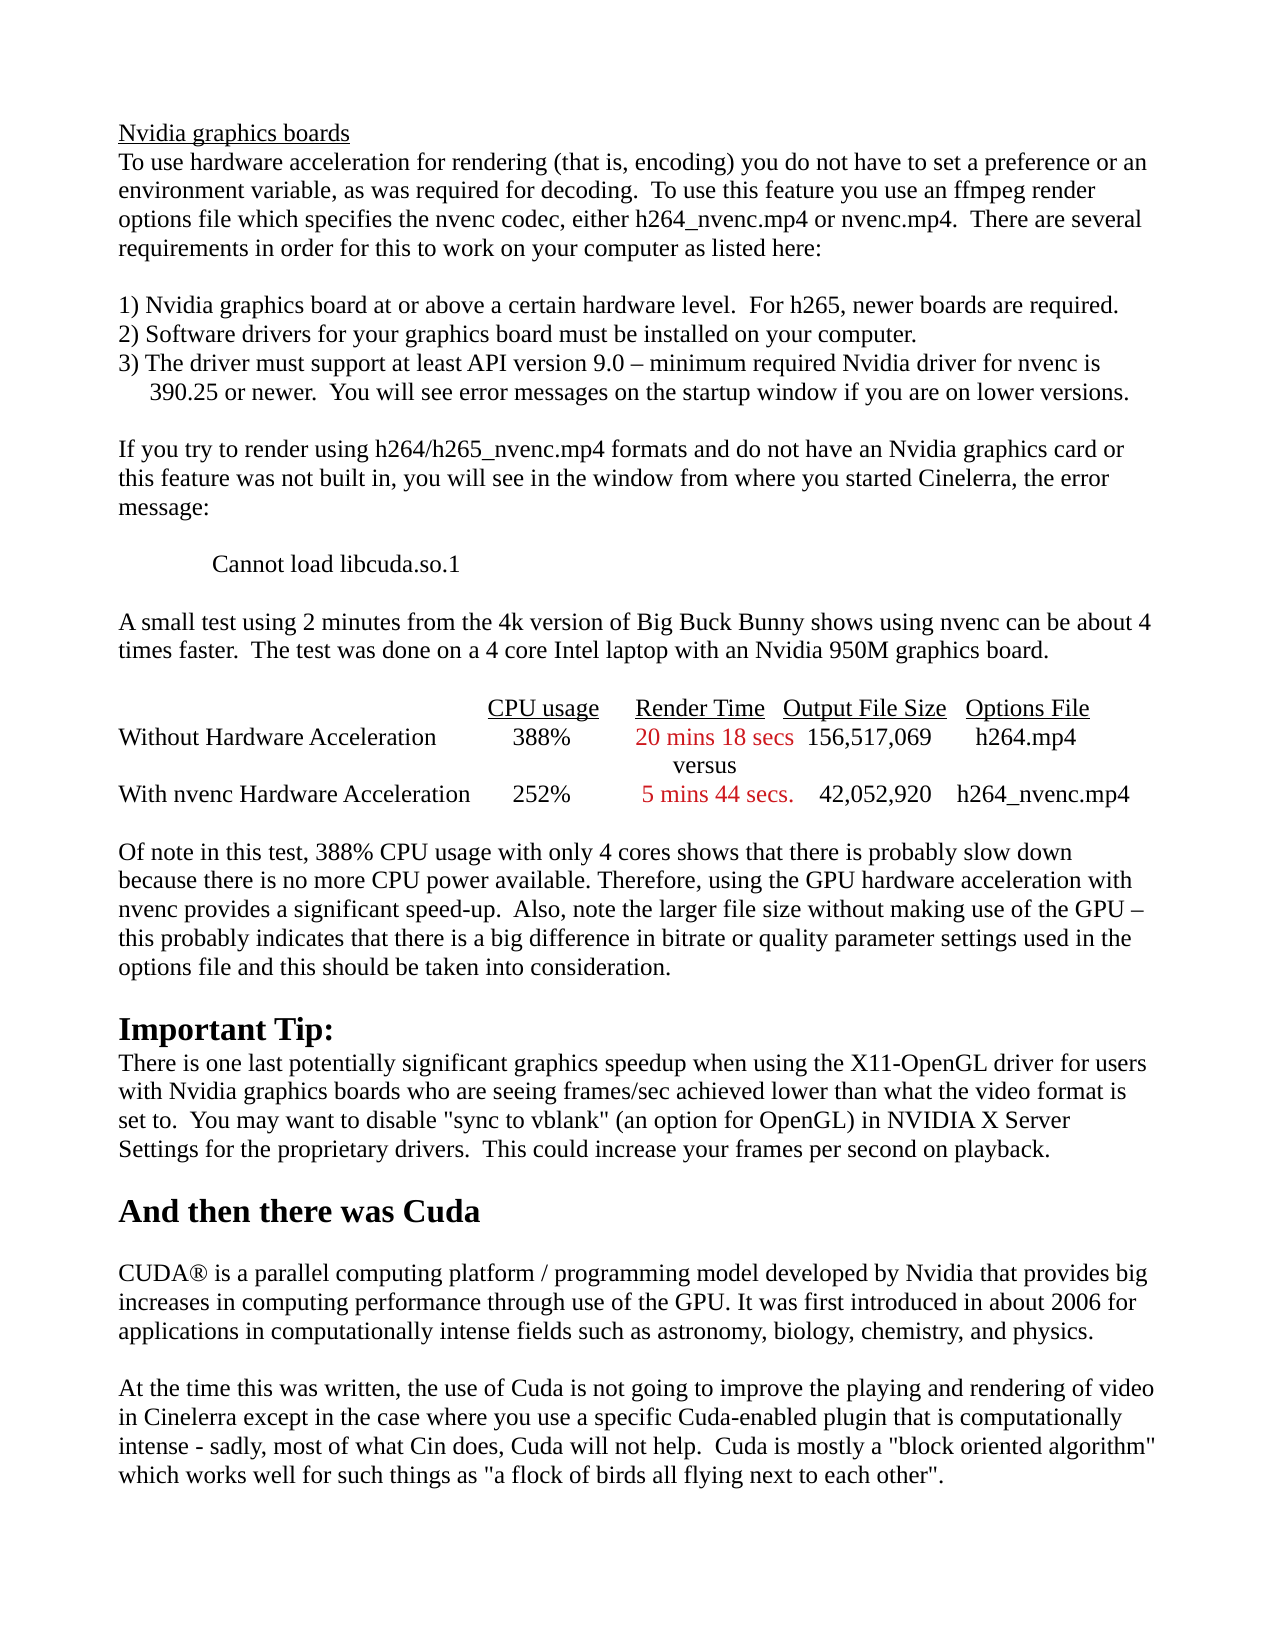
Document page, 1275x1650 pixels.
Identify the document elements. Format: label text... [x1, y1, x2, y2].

text Of note in this test, 388% CPU usage with only 4 cores shows that there is probably slow down because there is no more CPU power available. Therefore, using the GPU hardware acceleration with nvenc provides a significant speed-up. Also, note the larger file size without making use of the GPU – this probably indicates that there is a big difference in bitrate or quality parameter settings used in the options file and this should be taken into consideration. [118, 837, 1157, 981]
text 3) The driver must support at least API version 9.0 – minimum required Nvidia driver for nvenc is [118, 348, 1157, 377]
text If you try to render using h264/h265_nvenc.mp4 formats and do not have an Nvidia graphics card or this feature was not built in, you will see in the window from where you started Cinelerra, the error message: [118, 434, 1157, 521]
text Important Tip: [118, 1009, 1157, 1048]
text 1) Nvidia graphics board at or above a certain hardware level. For h265, newer boards are required. [118, 291, 1157, 319]
text To use hardware acceleration for rendering (that is, encoding) you do not have to set a preference or an environment variable, as was required for decoding. To use this feature you use an ffmpeg render options file which specifies the nvenc codec, either h264_nvenc.mp4 or nvenc.mp4. There are several requirements in order for this to work on your computer as listed here: [118, 147, 1157, 262]
text A small test using 2 minutes from the 4k version of Big Buck Bunny shows using nvenc can be about 4 times faster. The test was done on a 4 core Intel laptop with an Nvidia 950M graphics board. [118, 607, 1157, 664]
text CPU usage Render Time Output File Size Options File [118, 693, 1157, 722]
text 390.25 or newer. You will see error messages on the startup window if you are on lower versions. [118, 377, 1157, 406]
text CUDA® is a parallel computing platform / programming model developed by Nvidia that provides big increases in computing performance through use of the GPU. It was first introduced in about 2006 for applications in computationally intense fields such as astronomy, biology, chemistry, and physics. [118, 1258, 1157, 1345]
text versus [118, 751, 1157, 779]
text With nvenc Hardware Acceleration 252% 5 mins 44 secs. 42,052,920 h264_nvenc.mp4 [118, 779, 1157, 808]
text 2) Software drivers for your graphics board must be installed on your computer. [118, 319, 1157, 348]
text There is one last potentially significant graphics speedup when using the X11-OpenGL driver for users with Nvidia graphics boards who are seeing frames/sec achieved lower than what the video format is set to. You may want to disable "sync to vblank" (an option for OpenGL) in NVIDIA X Server Settings for the proprietary drivers. This could increase your frames per second on playback. [118, 1048, 1157, 1163]
text Without Hardware Acceleration 388% 20 mins 18 secs 156,517,069 h264.mp4 [118, 722, 1157, 751]
text At the time this was written, the use of Cuda is not going to improve the playing and rendering of video in Cinelerra except in the case where you use a specific Cuda-enabled plugin that is computationally intense - sadly, most of what Cin does, Cuda will not help. Cuda is mostly a "block oriented algorithm" which works well for such things as "a flock of birds all flying next to each other". [118, 1373, 1157, 1488]
text And then there was Cuda [118, 1191, 1157, 1230]
text Cannot load libcuda.so.1 [118, 549, 1157, 578]
text Nvidia graphics boards [118, 118, 1157, 147]
